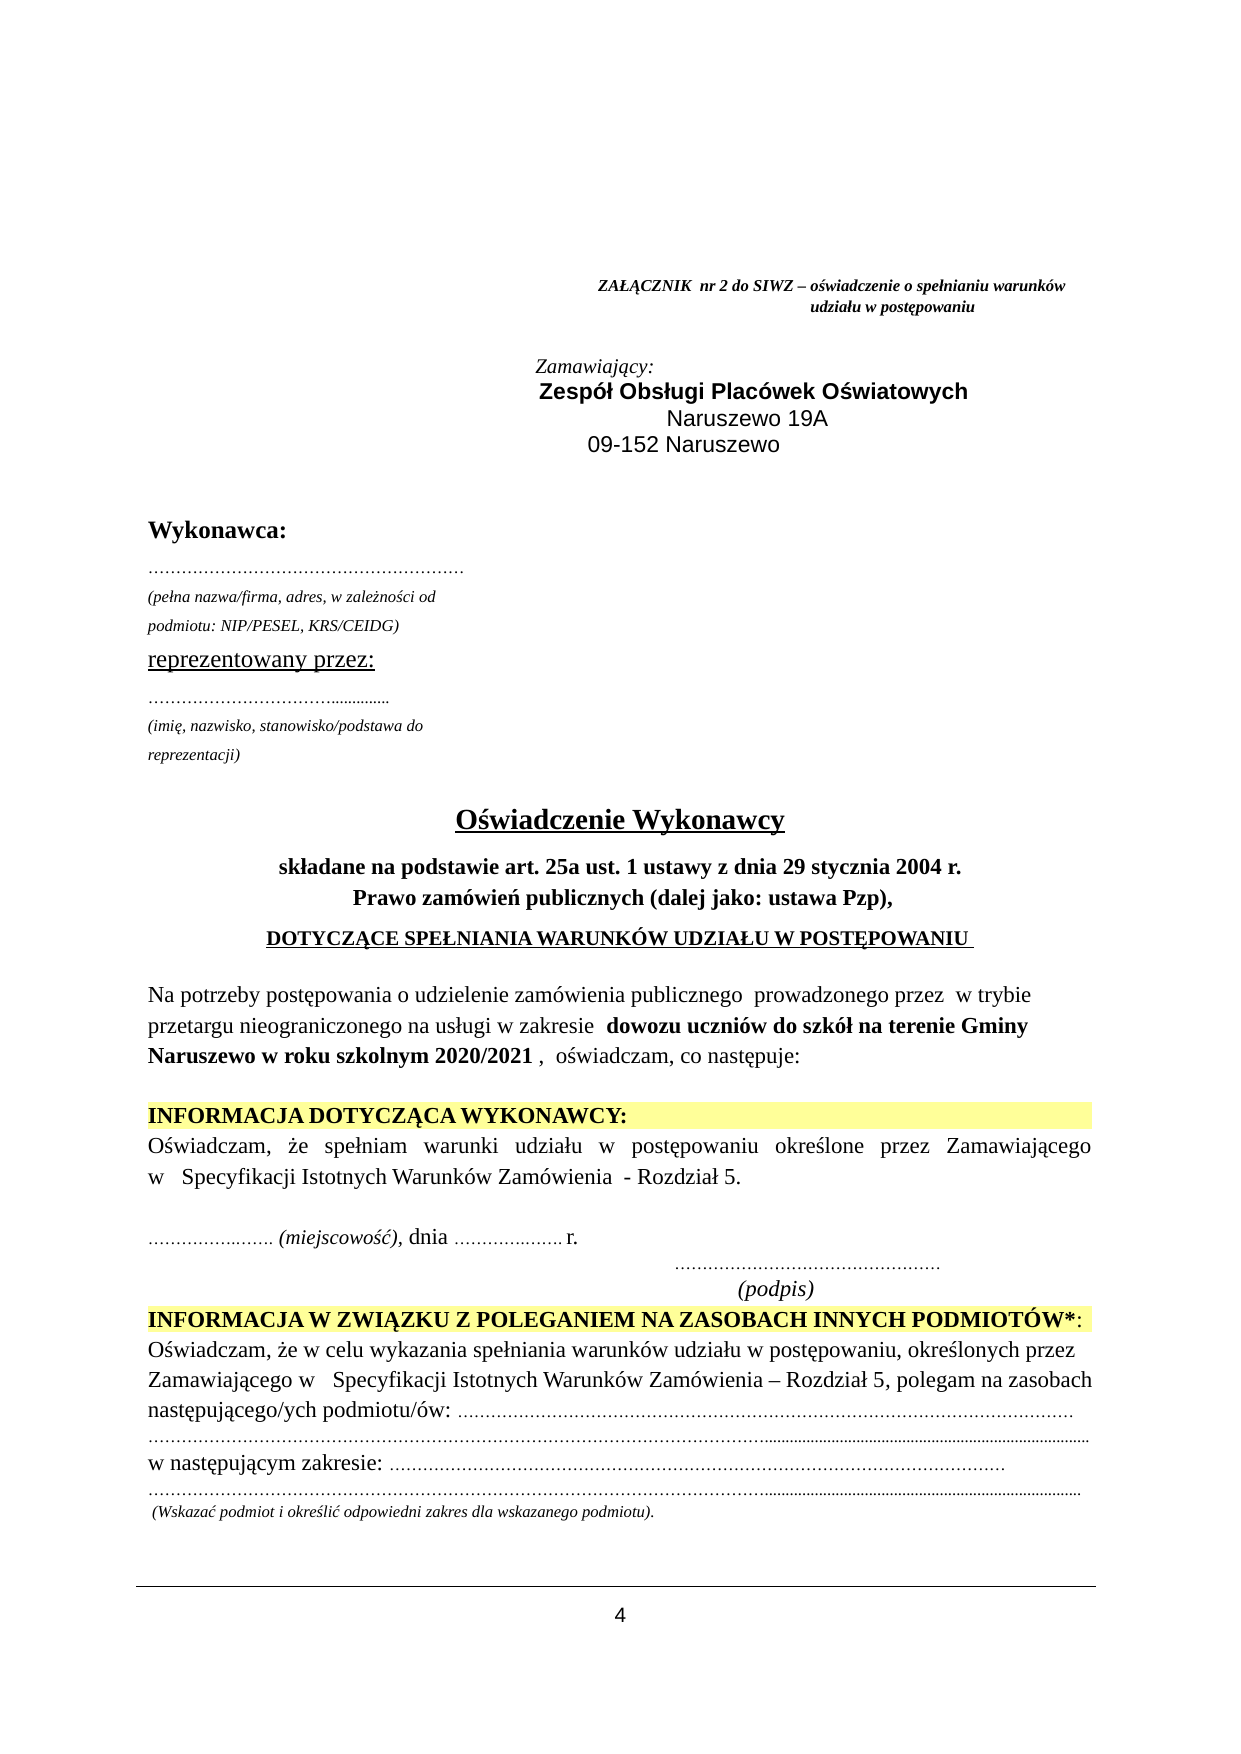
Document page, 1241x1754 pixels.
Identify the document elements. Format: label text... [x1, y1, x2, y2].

text (podpis) [664, 1275, 1092, 1302]
text (Wskazać podmiot i określić odpowiedni zakres dla wskazanego podmiotu). [148, 1502, 1092, 1521]
text Oświadczam, że w celu wykazania spełniania warunków udziału w postępowaniu, określonych przez Zamawiającego w Specyfikacji Istotnych Warunków Zamówienia – Rozdział 5, polegam na zasobach następującego/ych podmiotu/ów: ………………………………………………………………………………………………… [148, 1336, 1092, 1423]
text Prawo zamówień publicznych (dalej jako: ustawa Pzp), [148, 884, 1092, 910]
text ………………………………………… [517, 1253, 1092, 1273]
text Naruszewo 19A [148, 405, 1092, 431]
text reprezentowany przez: [148, 644, 1092, 673]
text …………………………….............. [148, 687, 472, 707]
text Wykonawca: [148, 515, 1092, 544]
text INFORMACJA W ZWIĄZKU Z POLEGANIEM NA ZASOBACH INNYCH PODMIOTÓW*: [148, 1306, 1092, 1332]
text Na potrzeby postępowania o udzielenie zamówienia publicznego prowadzonego przez w trybie przetargu nieograniczonego na usługi w zakresie dowozu uczniów do szkół na terenie Gminy Naruszewo w roku szkolnym 2020/2021 , oświadczam, co następuje: [148, 982, 1092, 1068]
text składane na podstawie art. 25a ust. 1 ustawy z dnia 29 stycznia 2004 r. [148, 853, 1092, 880]
text ………………………………………………… [148, 558, 472, 577]
text udziału w postępowaniu [148, 297, 1092, 316]
text …………………………………………………………………………………………………............................................................................ [148, 1480, 1092, 1499]
text INFORMACJA DOTYCZĄCA WYKONAWCY: [148, 1102, 1092, 1129]
text Oświadczenie Wykonawcy [148, 802, 1092, 836]
text ZAŁĄCZNIK nr 2 do SIWZ – oświadczenie o spełnianiu warunków [148, 270, 1092, 297]
text DOTYCZĄCE SPEŁNIANIA WARUNKÓW UDZIAŁU W POSTĘPOWANIU [148, 926, 1092, 978]
text Oświadczam, że spełniam warunki udziału w postępowaniu określone przez Zamawiającego w Specyfikacji Istotnych Warunków Zamówienia - Rozdział 5. [148, 1133, 1092, 1189]
text (pełna nazwa/firma, adres, w zależności od podmiotu: NIP/PESEL, KRS/CEIDG) [148, 587, 472, 635]
text ………………………………………………………………………………………………….............................................................................. w następującym zakresie: ………………………………………………………………………………………………… [148, 1426, 1092, 1476]
text 09-152 Naruszewo [148, 431, 1092, 457]
text …………….……. (miejscowość), dnia ………….……. r. [148, 1223, 1092, 1249]
text Zespół Obsługi Placówek Oświatowych [148, 378, 1092, 405]
text Zamawiający: [148, 354, 1092, 378]
text (imię, nazwisko, stanowisko/podstawa do reprezentacji) [148, 716, 472, 764]
